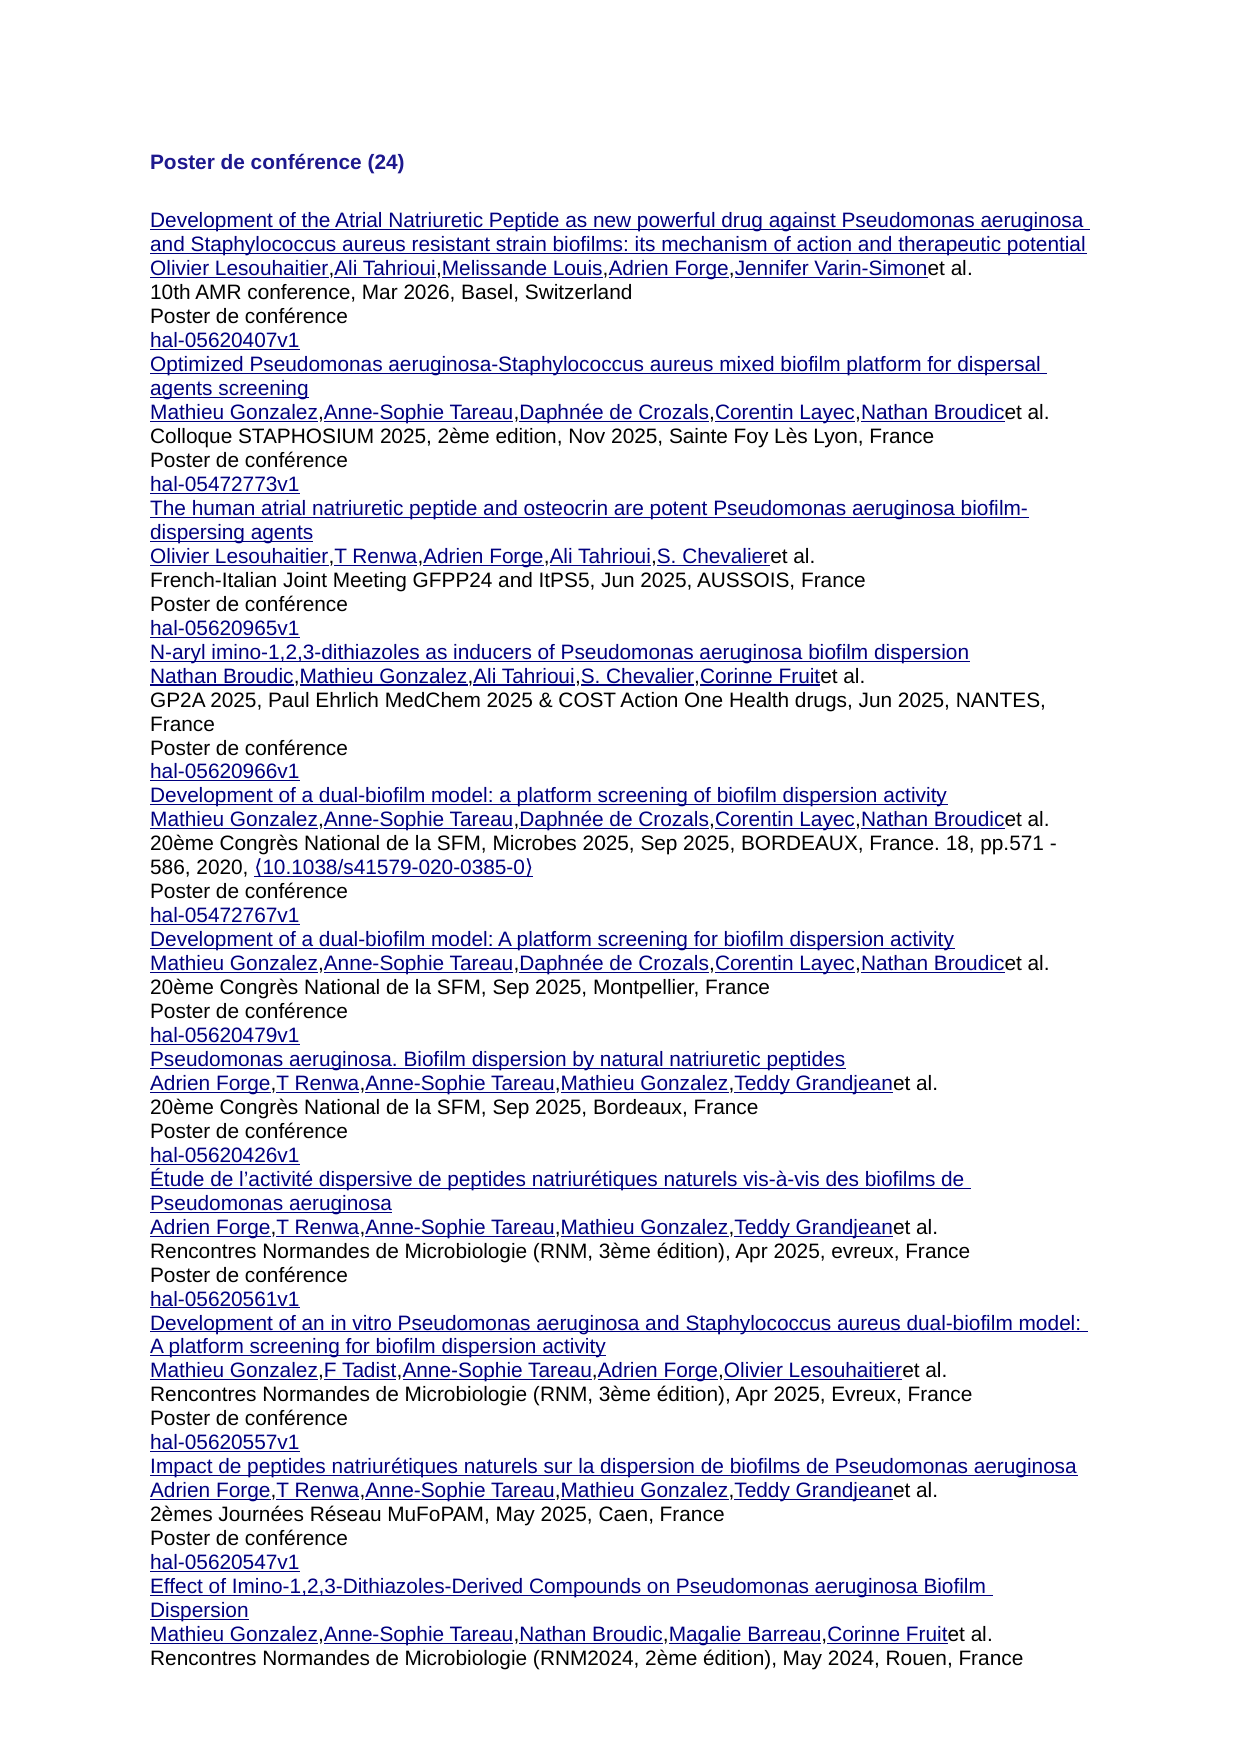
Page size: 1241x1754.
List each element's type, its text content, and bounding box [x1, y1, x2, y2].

table_cell Optimized Pseudomonas aeruginosa-Staphylococcus aureus mixed biofilm platform for dispersal agents screening Mathieu Gonzalez,Anne-Sophie Tareau,Daphnée de Crozals,Corentin Layec,Nathan Broudicet al. Colloque STAPHOSIUM 2025, 2ème edition, Nov 2025, Sainte Foy Lès Lyon, France Poster de conférence hal-05472773v1 [150, 352, 1090, 496]
table_cell Development of a dual-biofilm model: a platform screening of biofilm dispersion activity Mathieu Gonzalez,Anne-Sophie Tareau,Daphnée de Crozals,Corentin Layec,Nathan Broudicet al. 20ème Congrès National de la SFM, Microbes 2025, Sep 2025, BORDEAUX, France. 18, pp.571 - 586, 2020, ⟨10.1038/s41579-020-0385-0⟩ Poster de conférence hal-05472767v1 [150, 783, 1090, 927]
table_cell N-aryl imino-1,2,3-dithiazoles as inducers of Pseudomonas aeruginosa biofilm dispersion Nathan Broudic,Mathieu Gonzalez,Ali Tahrioui,S. Chevalier,Corinne Fruitet al. GP2A 2025, Paul Ehrlich MedChem 2025 & COST Action One Health drugs, Jun 2025, NANTES, France Poster de conférence hal-05620966v1 [150, 640, 1090, 783]
table_cell Impact de peptides natriurétiques naturels sur la dispersion de biofilms de Pseudomonas aeruginosa Adrien Forge,T Renwa,Anne-Sophie Tareau,Mathieu Gonzalez,Teddy Grandjeanet al. 2èmes Journées Réseau MuFoPAM, May 2025, Caen, France Poster de conférence hal-05620547v1 [150, 1454, 1090, 1574]
table_header and Staphylococcus aureus resistant strain biofilms: its mechanism of action and therapeutic potential Olivier Lesouhaitier,Ali Tahrioui,Melissande Louis,Adrien Forge,Jennifer Varin-Simonet al. 10th AMR conference, Mar 2026, Basel, Switzerland Poster de conférence hal-05620407v1 [150, 230, 1090, 352]
table_cell Effect of Imino-1,2,3-Dithiazoles-Derived Compounds on Pseudomonas aeruginosa Biofilm Dispersion Mathieu Gonzalez,Anne-Sophie Tareau,Nathan Broudic,Magalie Barreau,Corinne Fruitet al. Rencontres Normandes de Microbiologie (RNM2024, 2ème édition), May 2024, Rouen, France [150, 1574, 1090, 1670]
table_cell Pseudomonas aeruginosa. Biofilm dispersion by natural natriuretic peptides Adrien Forge,T Renwa,Anne-Sophie Tareau,Mathieu Gonzalez,Teddy Grandjeanet al. 20ème Congrès National de la SFM, Sep 2025, Bordeaux, France Poster de conférence hal-05620426v1 [150, 1047, 1090, 1167]
table_cell The human atrial natriuretic peptide and osteocrin are potent Pseudomonas aeruginosa biofilm-dispersing agents Olivier Lesouhaitier,T Renwa,Adrien Forge,Ali Tahrioui,S. Chevalieret al. French-Italian Joint Meeting GFPP24 and ItPS5, Jun 2025, AUSSOIS, France Poster de conférence hal-05620965v1 [150, 496, 1090, 639]
table_cell Development of an in vitro Pseudomonas aeruginosa and Staphylococcus aureus dual-biofilm model: A platform screening for biofilm dispersion activity Mathieu Gonzalez,F Tadist,Anne-Sophie Tareau,Adrien Forge,Olivier Lesouhaitieret al. Rencontres Normandes de Microbiologie (RNM, 3ème édition), Apr 2025, Evreux, France Poster de conférence hal-05620557v1 [150, 1310, 1090, 1454]
table_cell Étude de l’activité dispersive de peptides natriurétiques naturels vis-à-vis des biofilms de Pseudomonas aeruginosa Adrien Forge,T Renwa,Anne-Sophie Tareau,Mathieu Gonzalez,Teddy Grandjeanet al. Rencontres Normandes de Microbiologie (RNM, 3ème édition), Apr 2025, evreux, France Poster de conférence hal-05620561v1 [150, 1167, 1090, 1310]
table_header Development of the Atrial Natriuretic Peptide as new powerful drug against Pseudomonas aeruginosa [150, 208, 1090, 229]
table_cell Development of a dual-biofilm model: A platform screening for biofilm dispersion activity Mathieu Gonzalez,Anne-Sophie Tareau,Daphnée de Crozals,Corentin Layec,Nathan Broudicet al. 20ème Congrès National de la SFM, Sep 2025, Montpellier, France Poster de conférence hal-05620479v1 [150, 927, 1090, 1047]
subtitle Poster de conférence (24) [150, 150, 1090, 174]
